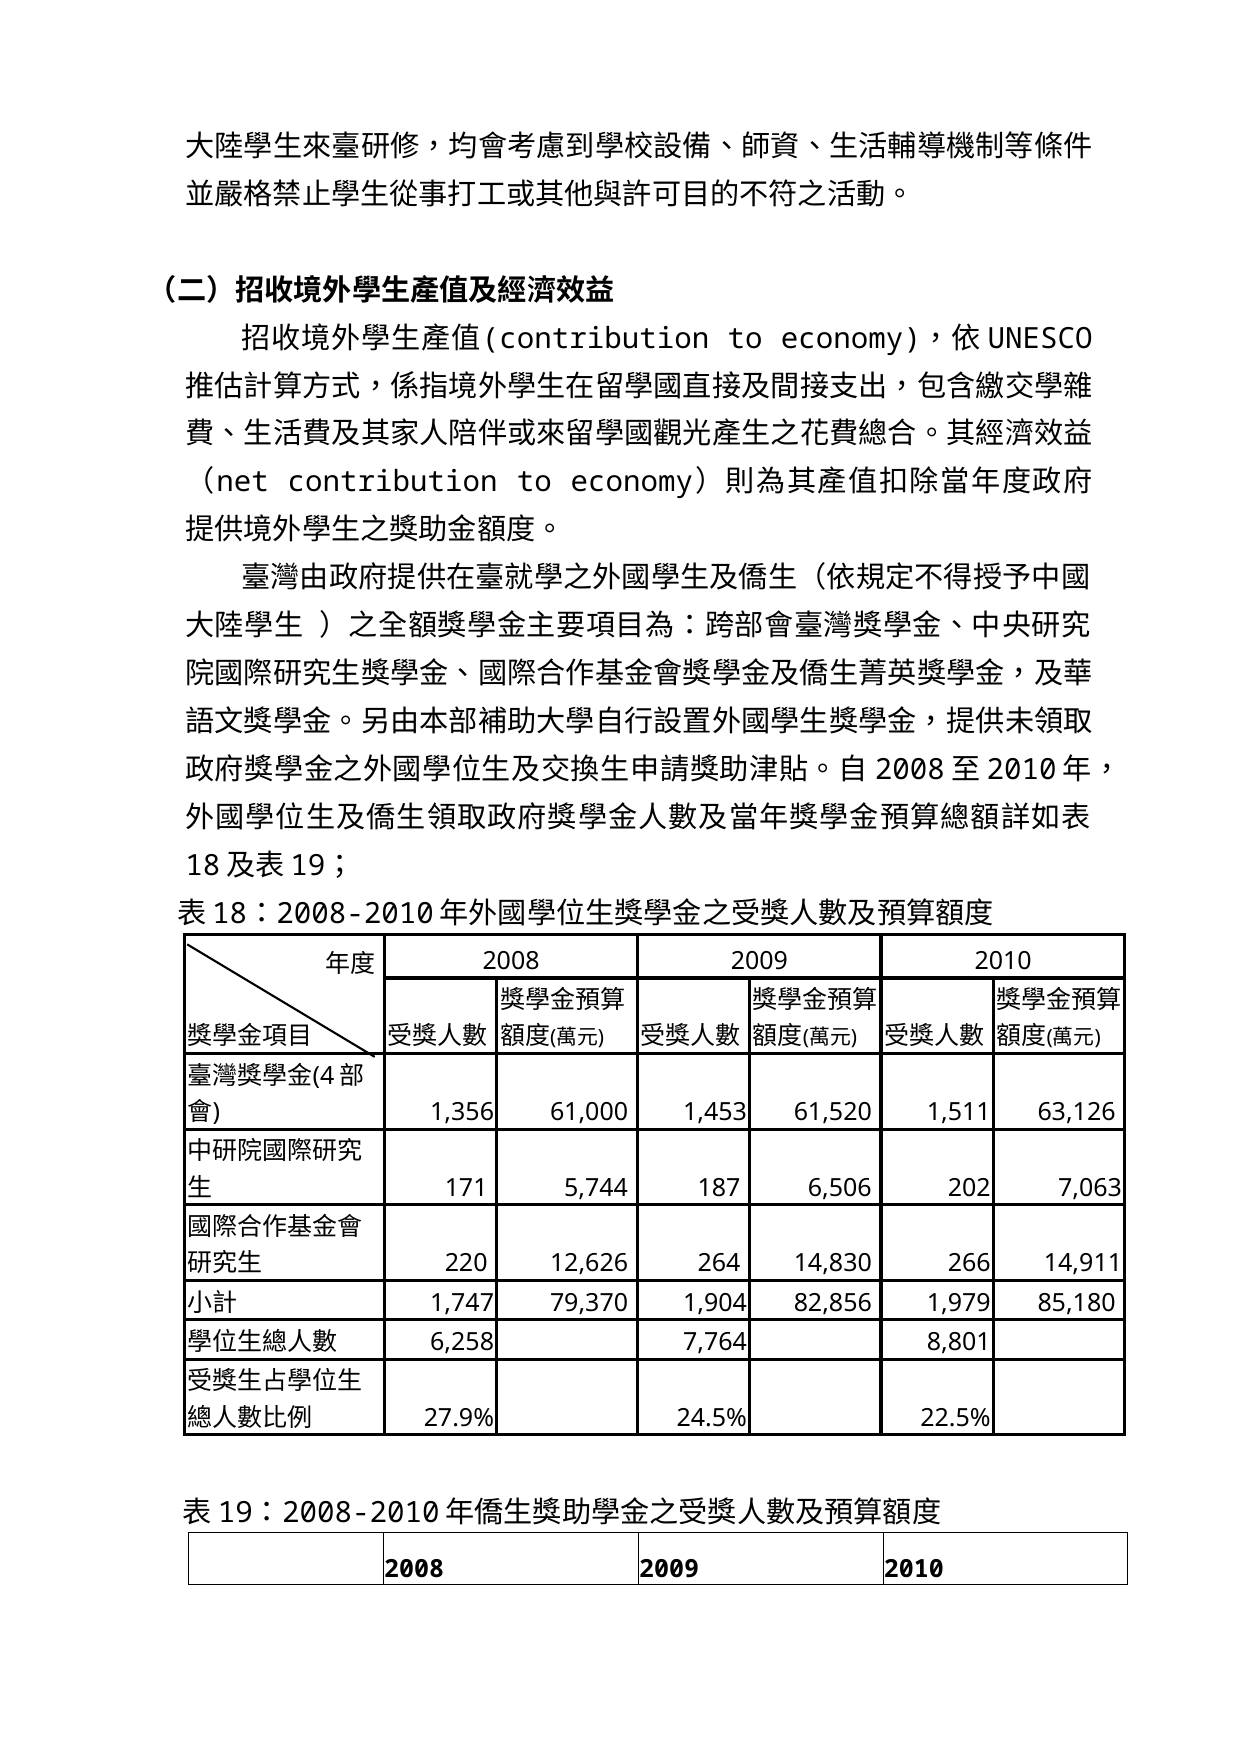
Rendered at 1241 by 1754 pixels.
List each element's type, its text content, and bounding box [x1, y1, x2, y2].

table_cell [498, 1321, 636, 1358]
table_header 2008 [384, 1533, 638, 1584]
table_cell 27.9% [386, 1361, 495, 1433]
table_cell 79,370 [498, 1282, 636, 1318]
table_cell 61,000 [498, 1055, 636, 1128]
text 來臺短期研修學生不涉及學歷採認問題，但目前政策面正考量發給學分證明，其收費標準統一以私立學校學分費1.5倍計算，各校邀請大陸學生來臺研修，均會考慮到學校設備、師資、生活輔導機制等條件，並嚴格禁止學生從事打工或其他與許可目的不符之活動。 [185, 118, 1092, 214]
table_cell 國際合作基金會研究生 [186, 1206, 383, 1279]
table_cell 獎學金預算額度(萬元) [751, 980, 879, 1052]
table_cell 7,764 [639, 1321, 748, 1358]
table_cell 小計 [186, 1282, 383, 1318]
table_cell 24.5% [639, 1361, 748, 1433]
text 表19：2008-2010年僑生獎助學金之受獎人數及預算額度 [148, 1484, 1092, 1532]
table_cell 獎學金預算額度(萬元) [995, 980, 1123, 1052]
table_cell 12,626 [498, 1206, 636, 1279]
table_cell 1,979 [883, 1282, 992, 1318]
table_cell 85,180 [995, 1282, 1123, 1318]
text 臺灣由政府提供在臺就學之外國學生及僑生（依規定不得授予中國大陸學生 ）之全額獎學金主要項目為：跨部會臺灣獎學金、中央研究院國際研究生獎學金、國際合作基金會獎學金及僑生菁英獎學金，及華語文獎學金。另由本部補助大學自行設置外國學生獎學金，提供未領取政府獎學金之外國學位生及交換生申請獎助津貼。自2008至2010年，外國學位生及僑生領取政府獎學金人數及當年獎學金預算總額詳如表18及表19； [185, 549, 1092, 885]
table_cell 1,904 [639, 1282, 748, 1318]
table_header 2010 [884, 1533, 1127, 1584]
table_cell 臺灣獎學金(4部會) [186, 1055, 383, 1128]
text （二）招收境外學生產值及經濟效益 [148, 262, 1092, 310]
table_cell 6,258 [386, 1321, 495, 1358]
table_cell 1,511 [883, 1055, 992, 1128]
table_cell 264 [639, 1206, 748, 1279]
table_cell 63,126 [995, 1055, 1123, 1128]
table_cell 7,063 [995, 1131, 1123, 1203]
table_header 年度 獎學金項目 [186, 936, 383, 1052]
table_cell 82,856 [751, 1282, 879, 1318]
table_cell 187 [639, 1131, 748, 1203]
table_header [189, 1533, 383, 1584]
text 表18：2008-2010年外國學位生獎學金之受獎人數及預算額度 [148, 885, 1092, 933]
table_cell 中研院國際研究生 [186, 1131, 383, 1203]
table_cell 8,801 [883, 1321, 992, 1358]
table_header 2010 [883, 936, 1123, 976]
table_cell [751, 1361, 879, 1433]
table_cell 266 [883, 1206, 992, 1279]
table_cell [751, 1321, 879, 1358]
table_cell 學位生總人數 [186, 1321, 383, 1358]
table_cell 受獎人數 [883, 980, 992, 1052]
table_cell 受獎人數 [386, 980, 495, 1052]
table_cell 獎學金預算額度(萬元) [498, 980, 636, 1052]
table_cell 1,747 [386, 1282, 495, 1318]
text 招收境外學生產值(contribution to economy)，依UNESCO推估計算方式，係指境外學生在留學國直接及間接支出，包含繳交學雜費、生活費及其家人陪伴或來留學國觀光產生之花費總合。其經濟效益（net contribution to economy）則為其產值扣除當年度政府提供境外學生之獎助金額度。 [185, 310, 1092, 549]
table_header 2009 [639, 1533, 883, 1584]
table_cell 61,520 [751, 1055, 879, 1128]
table_cell 220 [386, 1206, 495, 1279]
table_cell 1,453 [639, 1055, 748, 1128]
table_cell [498, 1361, 636, 1433]
table_cell [995, 1361, 1123, 1433]
table_header 2008 [386, 936, 636, 976]
table_cell 22.5% [883, 1361, 992, 1433]
table_cell 受獎人數 [639, 980, 748, 1052]
table_cell 171 [386, 1131, 495, 1203]
table_cell 受獎生占學位生總人數比例 [186, 1361, 383, 1433]
table_cell 202 [883, 1131, 992, 1203]
table_cell 14,911 [995, 1206, 1123, 1279]
table_cell 1,356 [386, 1055, 495, 1128]
table_cell 5,744 [498, 1131, 636, 1203]
table_cell 14,830 [751, 1206, 879, 1279]
table_header 2009 [639, 936, 879, 976]
table_cell 6,506 [751, 1131, 879, 1203]
table_cell [995, 1321, 1123, 1358]
